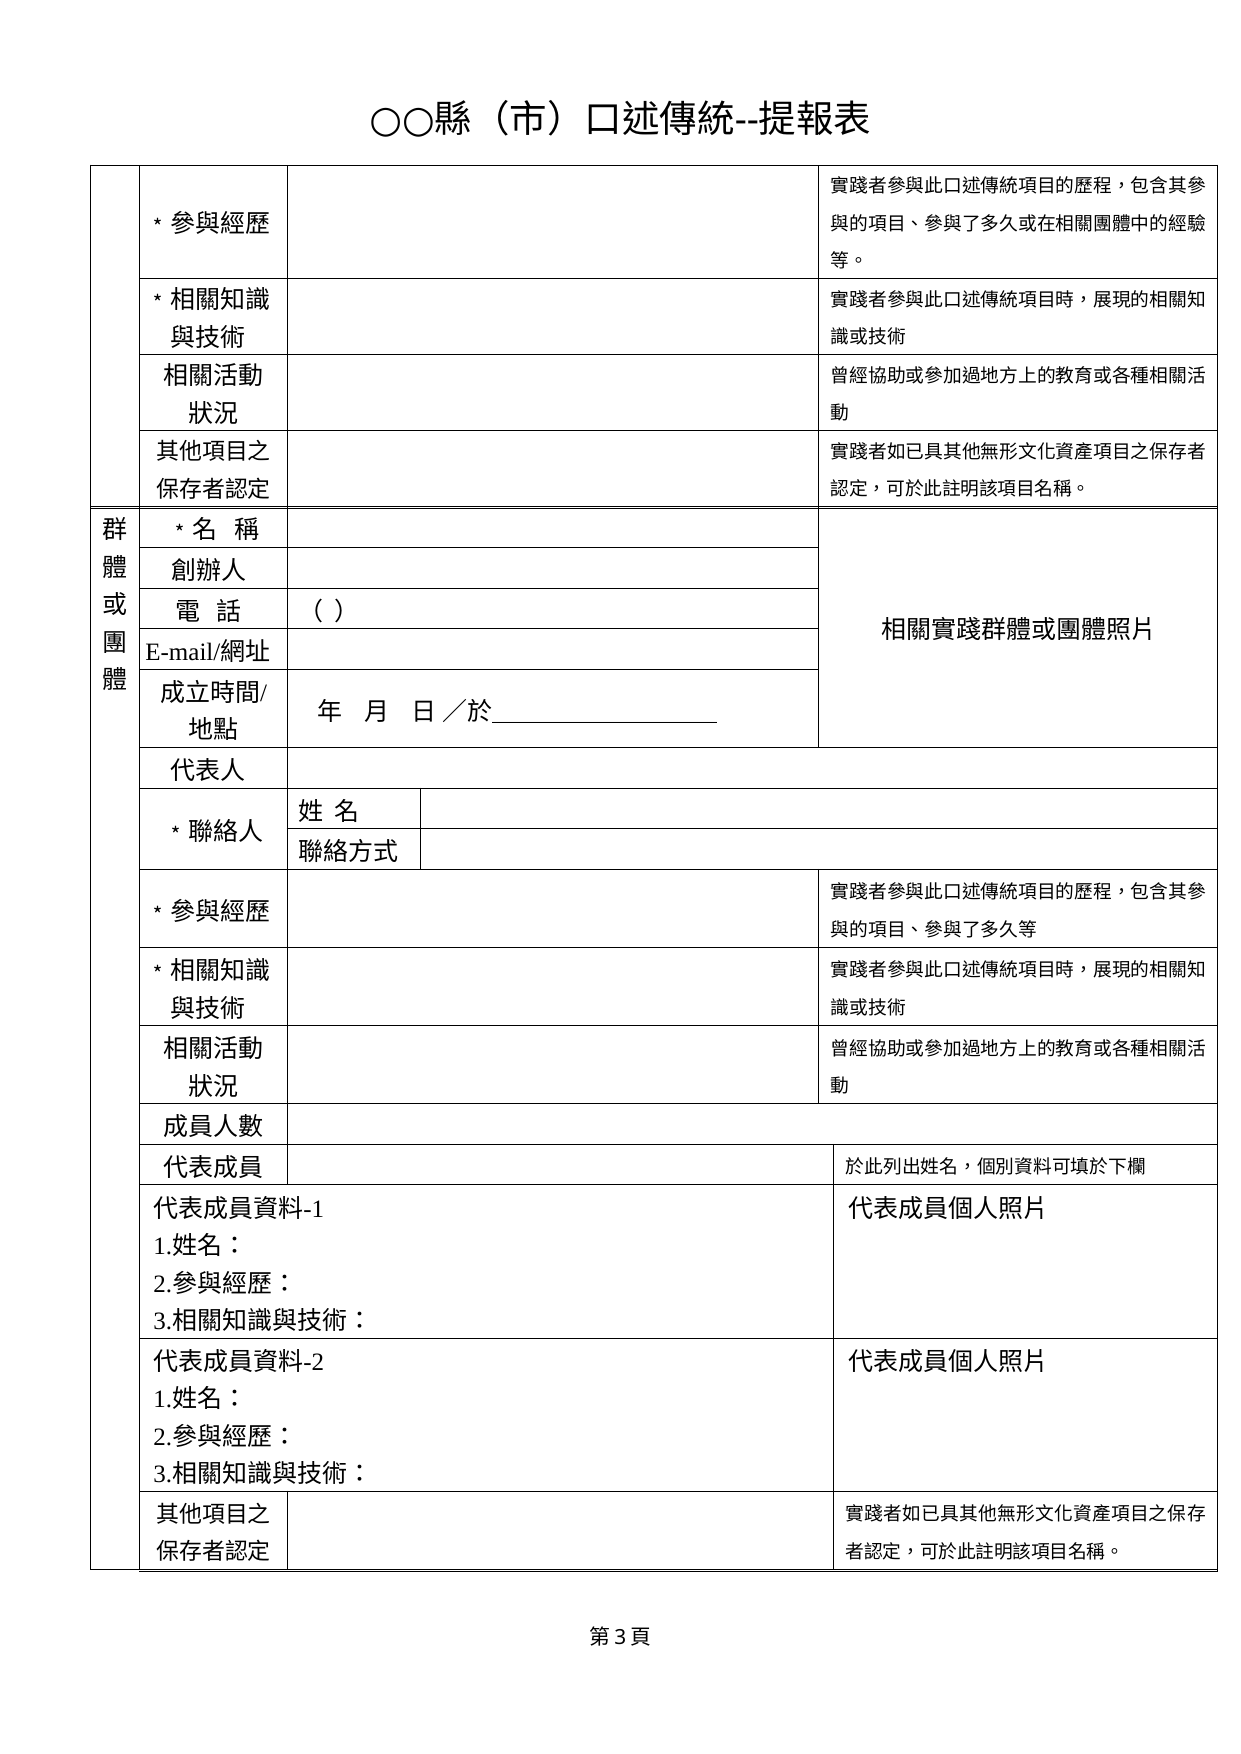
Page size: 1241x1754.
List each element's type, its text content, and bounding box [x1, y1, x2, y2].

table_cell 實踐者參與此口述傳統項目的歷程，包含其參與的項目、參與了多久或在相關團體中的經驗等。 [819, 166, 1217, 278]
table_cell （ ） [288, 589, 818, 628]
table_cell 成立時間/ 地點 [140, 670, 287, 747]
table_cell 聯絡方式 [288, 829, 420, 869]
table_cell ﹡相關知識與技術 [140, 948, 287, 1025]
table_cell 曾經協助或參加過地方上的教育或各種相關活動 [819, 355, 1217, 430]
table_cell ﹡參與經歷 [140, 870, 287, 947]
table_cell [288, 1026, 818, 1103]
table_cell 實踐者如已具其他無形文化資產項目之保存者認定，可於此註明該項目名稱。 [834, 1492, 1217, 1569]
table_cell 相關實踐群體或團體照片 [819, 509, 1217, 747]
table_cell [288, 166, 818, 278]
table_cell [288, 548, 818, 587]
table_cell [288, 279, 818, 354]
table_cell [421, 829, 1217, 869]
table_cell 代表成員個人照片 [834, 1185, 1217, 1337]
table_cell 創辦人 [140, 548, 287, 587]
table_cell [288, 1145, 833, 1184]
table_cell 實踐者參與此口述傳統項目時，展現的相關知識或技術 [819, 948, 1217, 1025]
table_cell 實踐者參與此口述傳統項目的歷程，包含其參與的項目、參與了多久等 [819, 870, 1217, 947]
table_cell [288, 509, 818, 547]
table_cell 代表成員個人照片 [834, 1339, 1217, 1491]
table_cell 實踐者參與此口述傳統項目時，展現的相關知識或技術 [819, 279, 1217, 354]
table_cell 代表成員 [140, 1145, 287, 1184]
table_cell 電 話 [140, 589, 287, 628]
table_cell 相關活動 狀況 [140, 355, 287, 430]
table_cell 其他項目之保存者認定 [140, 431, 287, 506]
table_cell 曾經協助或參加過地方上的教育或各種相關活動 [819, 1026, 1217, 1103]
table_cell [288, 748, 1217, 787]
table_cell 於此列出姓名，個別資料可填於下欄 [834, 1145, 1217, 1184]
table_cell ﹡聯絡人 [140, 789, 287, 869]
table_cell 年 月 日 ／於＿＿＿＿＿＿＿＿＿ [288, 670, 818, 747]
table_cell [288, 948, 818, 1025]
table_cell 代表成員資料-2 1.姓名： 2.參與經歷： 3.相關知識與技術： [140, 1339, 833, 1491]
table_cell ﹡相關知識與技術 [140, 279, 287, 354]
table_cell 相關活動 狀況 [140, 1026, 287, 1103]
table_cell [288, 1492, 833, 1569]
table_cell [288, 629, 818, 669]
table_cell 代表人 [140, 748, 287, 787]
table_cell [91, 166, 139, 506]
table_cell [421, 789, 1217, 828]
table_cell [288, 870, 818, 947]
table_cell [288, 355, 818, 430]
table_cell 實踐者如已具其他無形文化資產項目之保存者認定，可於此註明該項目名稱。 [819, 431, 1217, 506]
table_cell 姓 名 [288, 789, 420, 828]
table_cell E-mail/網址 [140, 629, 287, 669]
table_cell 群體或團體 [91, 509, 139, 1569]
table_cell 代表成員資料-1 1.姓名： 2.參與經歷： 3.相關知識與技術： [140, 1185, 833, 1337]
table_cell ﹡名 稱 [140, 509, 287, 547]
table_cell 其他項目之保存者認定 [140, 1492, 287, 1569]
table_cell [288, 1104, 1217, 1144]
table_cell 成員人數 [140, 1104, 287, 1144]
table_cell ﹡參與經歷 [140, 166, 287, 278]
table_cell [288, 431, 818, 506]
